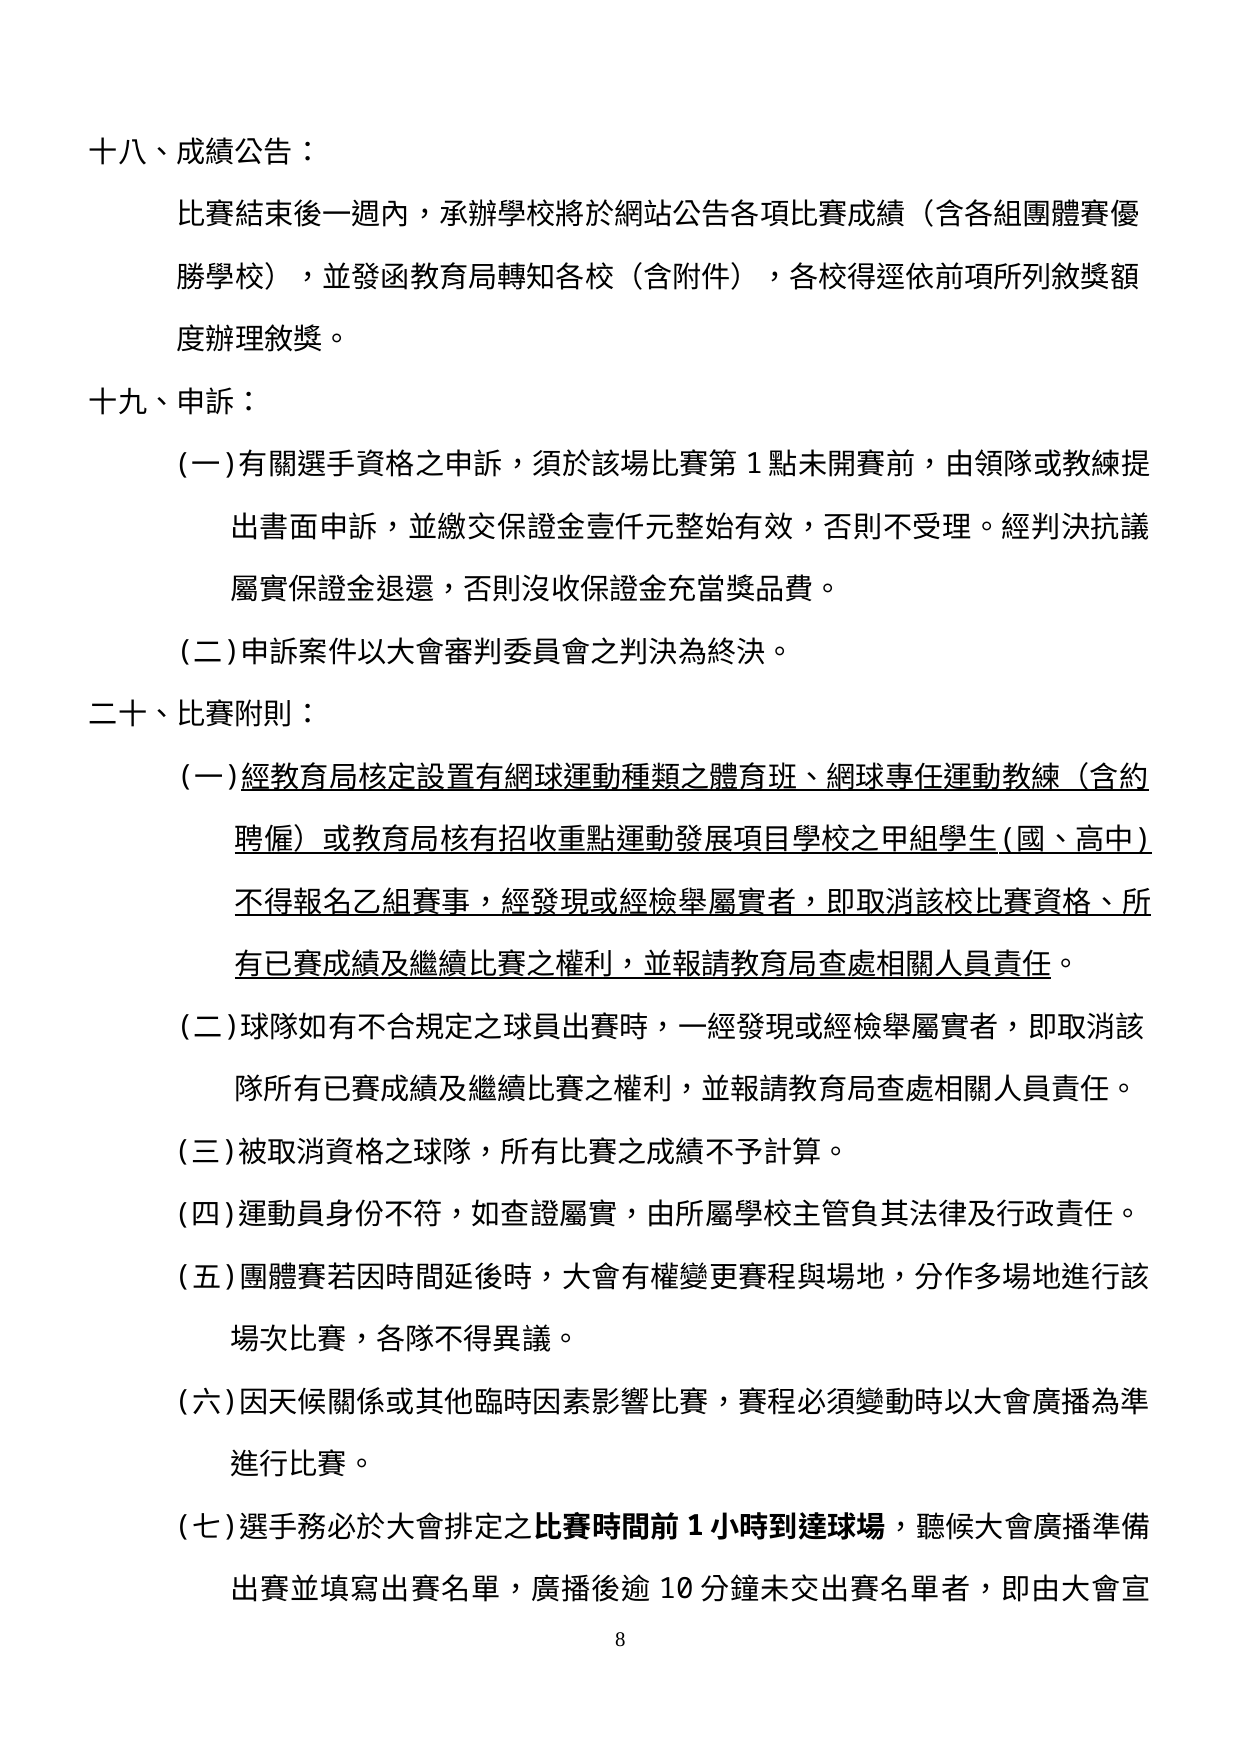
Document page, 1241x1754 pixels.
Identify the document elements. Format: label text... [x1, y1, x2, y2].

text (四)運動員身份不符，如查證屬實，由所屬學校主管負其法律及行政責任。 [89, 1170, 1152, 1233]
text (二)申訴案件以大會審判委員會之判決為終決。 [89, 608, 1152, 670]
text 隊所有已賽成績及繼續比賽之權利，並報請教育局查處相關人員責任。 [89, 1045, 1152, 1108]
text (七)選手務必於大會排定之比賽時間前1小時到達球場，聽候大會廣播準備出賽並填寫出賽名單，廣播後逾10分鐘未交出賽名單者，即由大會宣 [174, 1483, 1152, 1608]
text 二十、比賽附則： [89, 670, 1152, 733]
text (一)經教育局核定設置有網球運動種類之體育班、網球專任運動教練（含約聘僱）或教育局核有招收重點運動發展項目學校之甲組學生(國、高中)不得報名乙組賽事，經發現或經檢舉屬實者，即取消該校比賽資格、所有已賽成績及繼續比賽之權利，並報請教育局查處相關人員責任。 [89, 733, 1152, 983]
text (五)團體賽若因時間延後時，大會有權變更賽程與場地，分作多場地進行該場次比賽，各隊不得異議。 [174, 1233, 1152, 1358]
text 十九、申訴： [89, 358, 1152, 420]
text (三)被取消資格之球隊，所有比賽之成績不予計算。 [89, 1108, 1152, 1170]
text (二)球隊如有不合規定之球員出賽時，一經發現或經檢舉屬實者，即取消該 [89, 983, 1152, 1045]
text (六)因天候關係或其他臨時因素影響比賽，賽程必須變動時以大會廣播為準進行比賽。 [174, 1358, 1152, 1483]
text 比賽結束後一週內，承辦學校將於網站公告各項比賽成績（含各組團體賽優勝學校），並發函教育局轉知各校（含附件），各校得逕依前項所列敘獎額度辦理敘獎。 [176, 170, 1152, 358]
text 十八、成績公告： [89, 108, 1152, 170]
text (一)有關選手資格之申訴，須於該場比賽第1點未開賽前，由領隊或教練提出書面申訴，並繳交保證金壹仟元整始有效，否則不受理。經判決抗議屬實保證金退還，否則沒收保證金充當獎品費。 [174, 420, 1152, 608]
